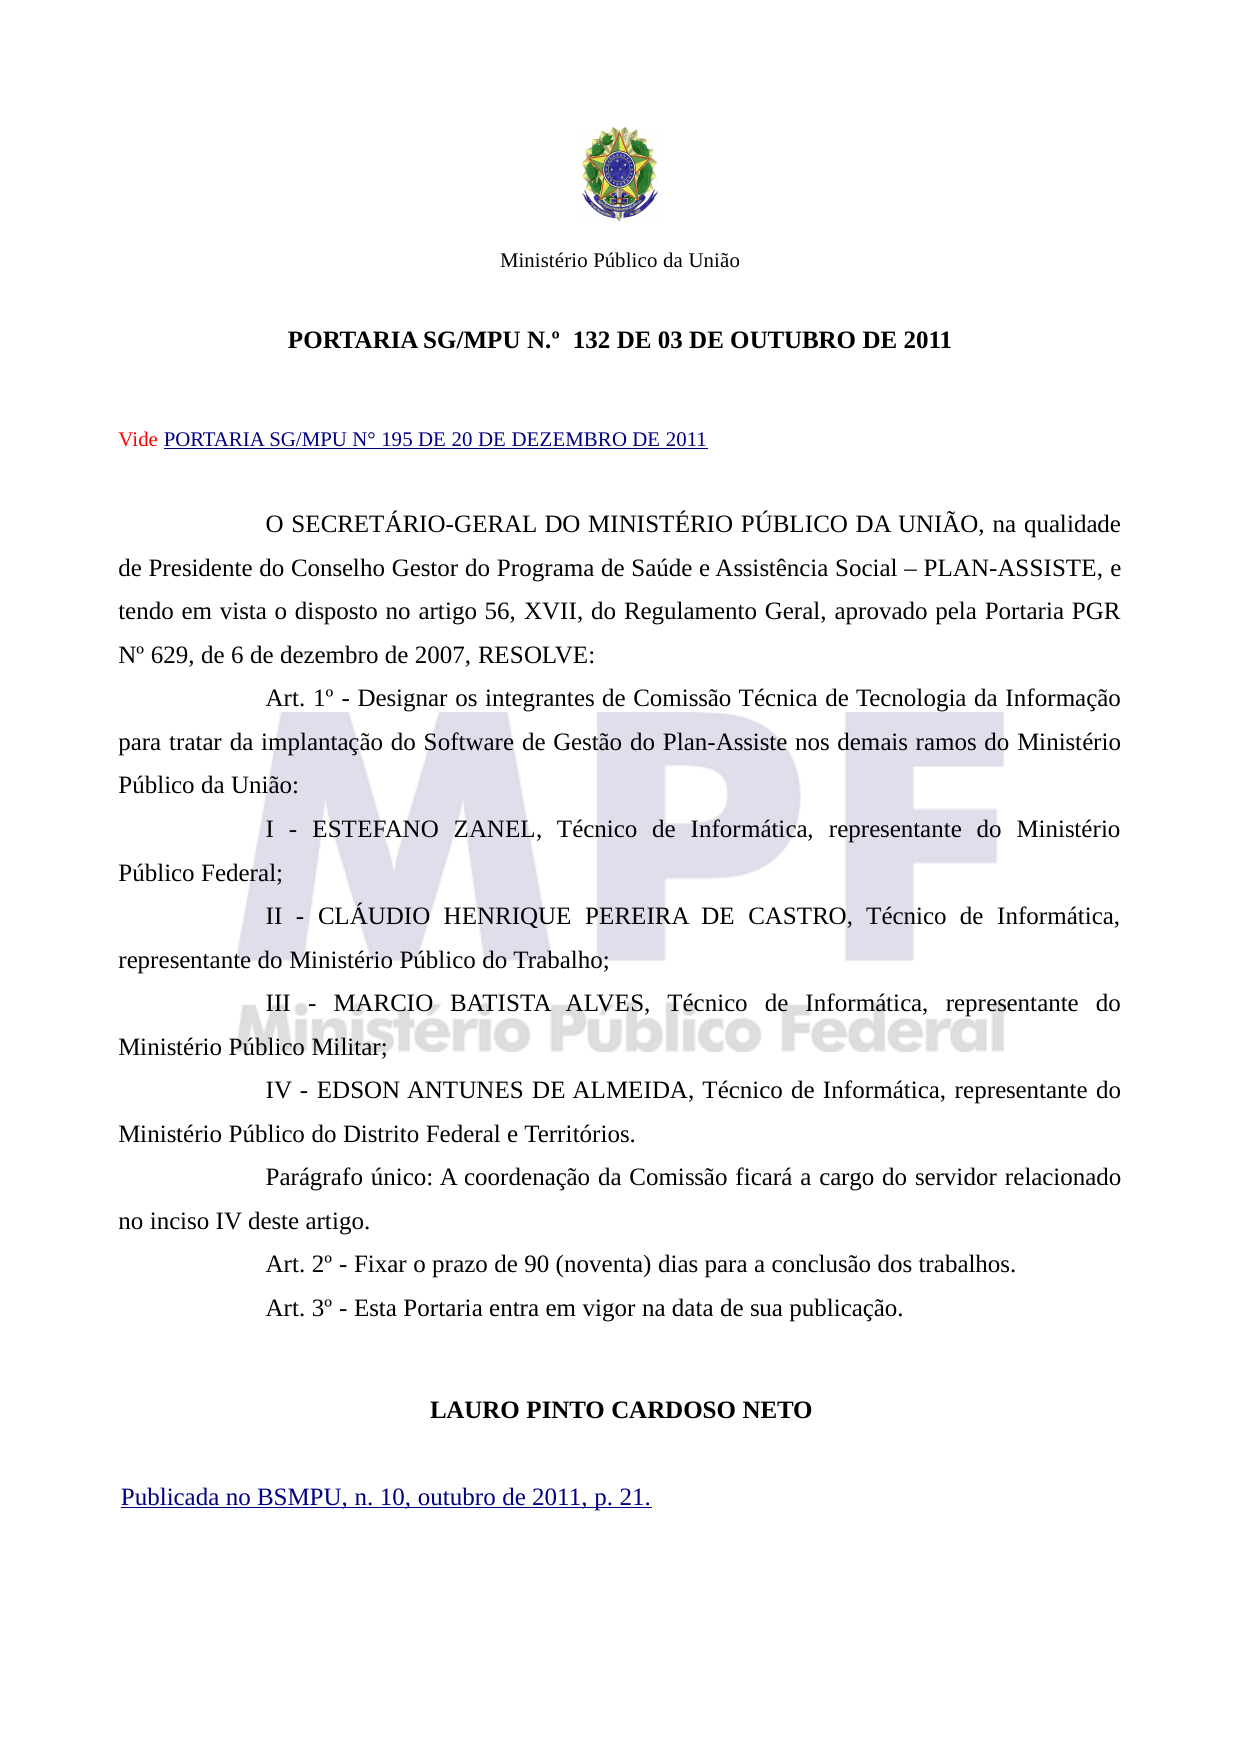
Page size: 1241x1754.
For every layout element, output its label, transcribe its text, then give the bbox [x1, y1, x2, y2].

text Parágrafo único: A coordenação da Comissão ficará a cargo do servidor relacionado no inciso IV deste artigo. [118, 1162, 1122, 1235]
picture [236, 887, 1004, 901]
picture [236, 974, 1004, 988]
text Vide PORTARIA SG/MPU N° 195 DE 20 DE DEZEMBRO DE 2011 [118, 427, 1122, 451]
text Art. 1º - Designar os integrantes de Comissão Técnica de Tecnologia da Informação para tratar da implantação do Software de Gestão do Plan-Assiste nos demais ramos do Ministério Público da União: [118, 683, 1122, 799]
text Publicada no BSMPU, n. 10, outubro de 2011, p. 21. [121, 1482, 1122, 1511]
text II - CLÁUDIO HENRIQUE PEREIRA DE CASTRO, Técnico de Informática, representante do Ministério Público do Trabalho; [118, 901, 1122, 974]
text IV - EDSON ANTUNES DE ALMEIDA, Técnico de Informática, representante do Ministério Público do Distrito Federal e Territórios. [118, 1075, 1122, 1148]
text O SECRETÁRIO-GERAL DO MINISTÉRIO PÚBLICO DA UNIÃO, na qualidade de Presidente do Conselho Gestor do Programa de Saúde e Assistência Social – PLAN-ASSISTE, e tendo em vista o disposto no artigo 56, XVII, do Regulamento Geral, aprovado pela Portaria PGR Nº 629, de 6 de dezembro de 2007, RESOLVE: [118, 509, 1122, 669]
text LAURO PINTO CARDOSO NETO [121, 1394, 1122, 1424]
text Art. 2º - Fixar o prazo de 90 (noventa) dias para a conclusão dos trabalhos. [118, 1249, 1122, 1278]
text I - ESTEFANO ZANEL, Técnico de Informática, representante do Ministério Público Federal; [118, 814, 1122, 887]
text III - MARCIO BATISTA ALVES, Técnico de Informática, representante do Ministério Público Militar; [118, 988, 1122, 1061]
text PORTARIA SG/MPU N.º 132 DE 03 DE OUTUBRO DE 2011 [118, 325, 1122, 354]
text Art. 3º - Esta Portaria entra em vigor na data de sua publicação. [118, 1293, 1122, 1322]
picture [236, 799, 1004, 814]
